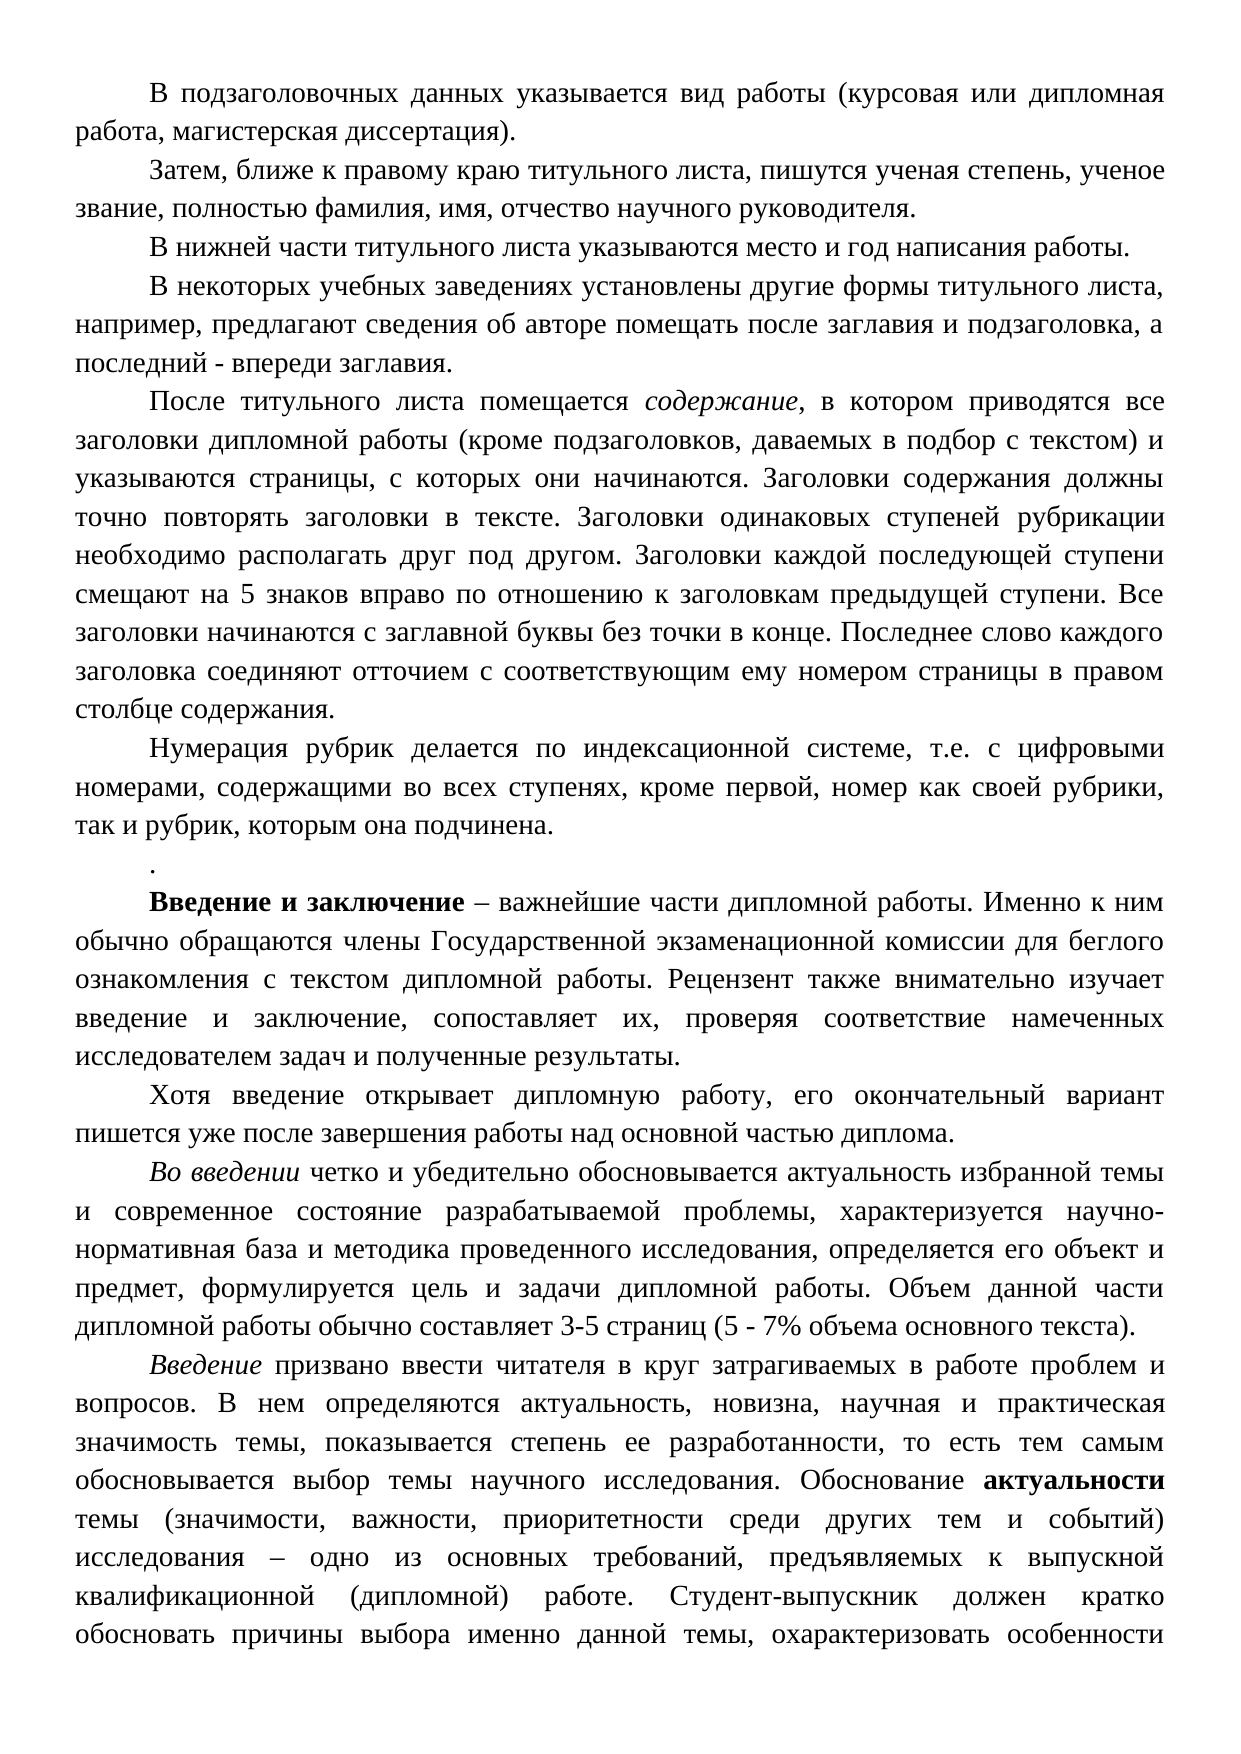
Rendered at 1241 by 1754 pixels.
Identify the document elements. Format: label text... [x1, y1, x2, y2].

text Введение призвано ввести читателя в круг затрагиваемых в работе про­блем и вопросов. В нем определяются актуальность, новизна, научная и прак­тическая значимость темы, показывается степень ее разработанности, то есть тем самым обосновывается выбор темы научного исследования. Обоснование актуальности темы (значимости, важности, приоритетности среди других тем и событий) исследования – одно из основных требований, предъявляемых к выпускной квалификационной (дипломной) работе. Студент-выпускник должен кратко обосновать причины выбора именно данной темы, охарактеризовать особенности [75, 1347, 1165, 1650]
text Нумерация рубрик делается по индексационной системе, т.е. с цифровыми номерами, содержащими во всех ступенях, кроме первой, номер как своей рубрики, так и рубрик, которым она подчинена. [75, 730, 1165, 841]
text Затем, ближе к правому краю титульного листа, пишутся ученая сте­пень, ученое звание, полностью фамилия, имя, отчество научного руководителя. [75, 152, 1165, 224]
text В подзаголовочных данных указывается вид работы (курсовая или дипломная работа, магистерская диссертация). [75, 75, 1165, 147]
text Во введении четко и убедительно обосновывается актуальность избранной темы и современное состояние разрабатываемой проблемы, характеризуется научно-нормативная база и методика проведенного исследования, определяется его объект и предмет, формулируется цель и задачи дипломной работы. Объем данной части дипломной работы обычно составляет 3-5 страниц (5 - 7% объема основного текста). [75, 1154, 1165, 1342]
text После титульного листа помещается содержание, в котором приводятся все заголовки дипломной работы (кроме подзаголовков, даваемых в подбор с текстом) и указываются страницы, с которых они начинаются. Заголовки содержания должны точно повторять заголовки в тексте. Заголовки одинаковых ступеней рубрикации необходимо располагать друг под другом. Заголовки каждой последующей ступени смещают на 5 знаков вправо по отношению к заголовкам предыдущей ступени. Все заголовки начинаются с заглавной буквы без точки в конце. Последнее слово каждого заголовка соединяют отточием с соответствующим ему номером страницы в правом столбце содержания. [75, 383, 1165, 725]
text Хотя введение открывает дипломную работу, его окончательный вариант пишется уже после завершения работы над основной частью диплома. [75, 1077, 1165, 1149]
text В некоторых учебных заведениях установлены другие формы ти­тульного листа, например, предлагают сведения об авторе помещать после заглавия и подзаголовка, а последний - впереди заглавия. [75, 268, 1164, 378]
text . [75, 846, 1165, 879]
text В нижней части титульного листа указываются место и год написания работы. [75, 229, 1165, 263]
text Введение и заключение – важнейшие части дипломной работы. Именно к ним обычно обращаются члены Государственной экзаменационной комиссии для беглого ознакомления с текстом дипломной работы. Рецензент также внимательно изучает введение и заключение, сопоставляет их, проверяя соответствие намеченных исследователем задач и полученные результаты. [75, 884, 1165, 1072]
